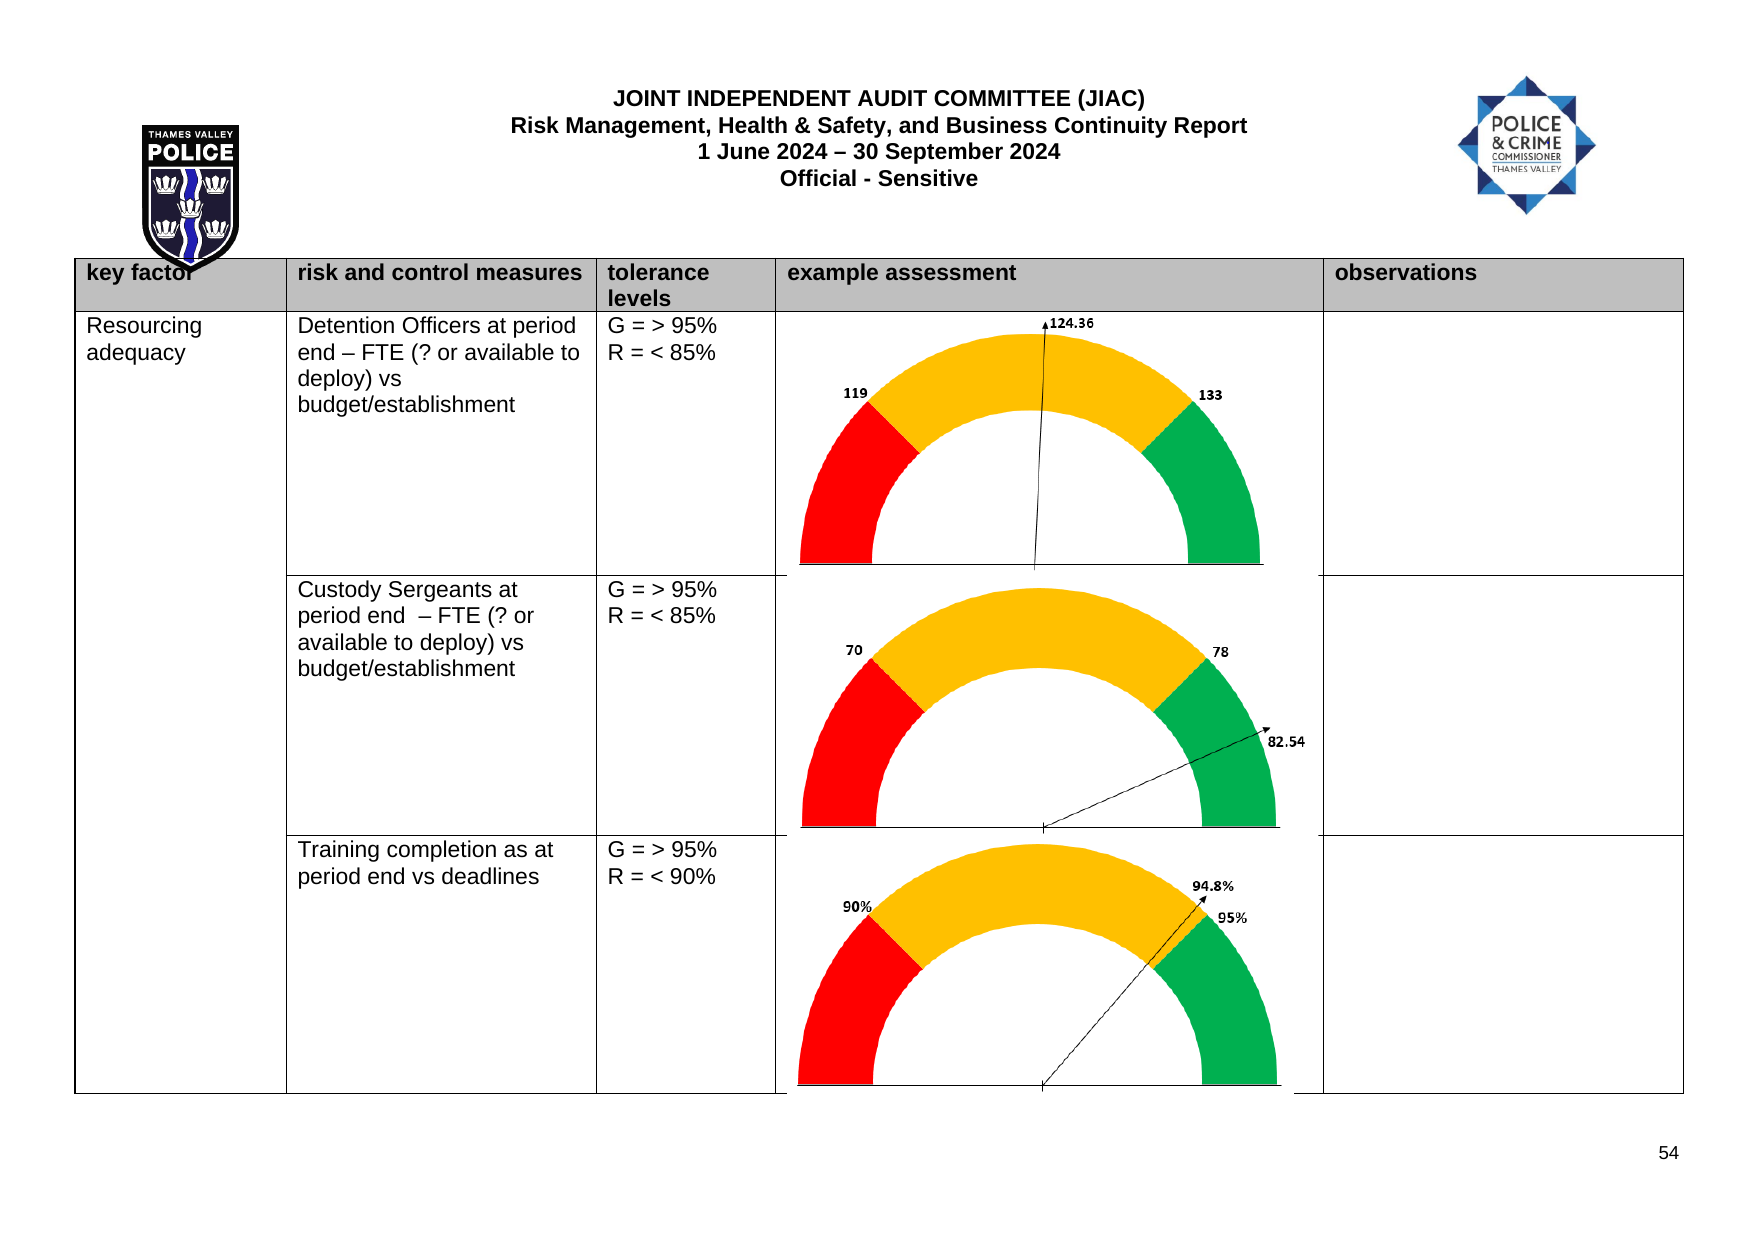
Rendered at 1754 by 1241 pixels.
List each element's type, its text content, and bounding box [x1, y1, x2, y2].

table_cell [1273, 312, 1323, 575]
table_header tolerance levels [597, 259, 775, 311]
table_header observations [1324, 259, 1683, 311]
table_cell [76, 835, 286, 1093]
table_cell Detention Officers at period end – FTE (? or available to deploy) vs budget/establishment [287, 312, 596, 575]
table_cell [1324, 836, 1683, 1093]
table_cell Custody Sergeants at period end – FTE (? or available to deploy) vs budget/establishment [287, 576, 596, 835]
table_cell G = > 95% R = < 85% [597, 312, 775, 575]
table_cell Resourcing adequacy [76, 312, 286, 575]
table_cell [776, 312, 787, 575]
table_cell [1319, 576, 1323, 835]
table_cell [1324, 312, 1683, 575]
table_cell G = > 95% R = < 85% [597, 576, 775, 835]
table_cell [76, 575, 286, 835]
table_cell [1294, 836, 1323, 1093]
table_header risk and control measures [287, 259, 596, 311]
table_cell [776, 576, 787, 835]
table_cell [776, 836, 787, 1093]
table_cell [1324, 576, 1683, 835]
table_header key factor [76, 259, 286, 311]
table_cell G = > 95% R = < 90% [597, 836, 775, 1093]
table_cell Training completion as at period end vs deadlines [287, 836, 596, 1093]
table_header example assessment [776, 259, 1323, 311]
